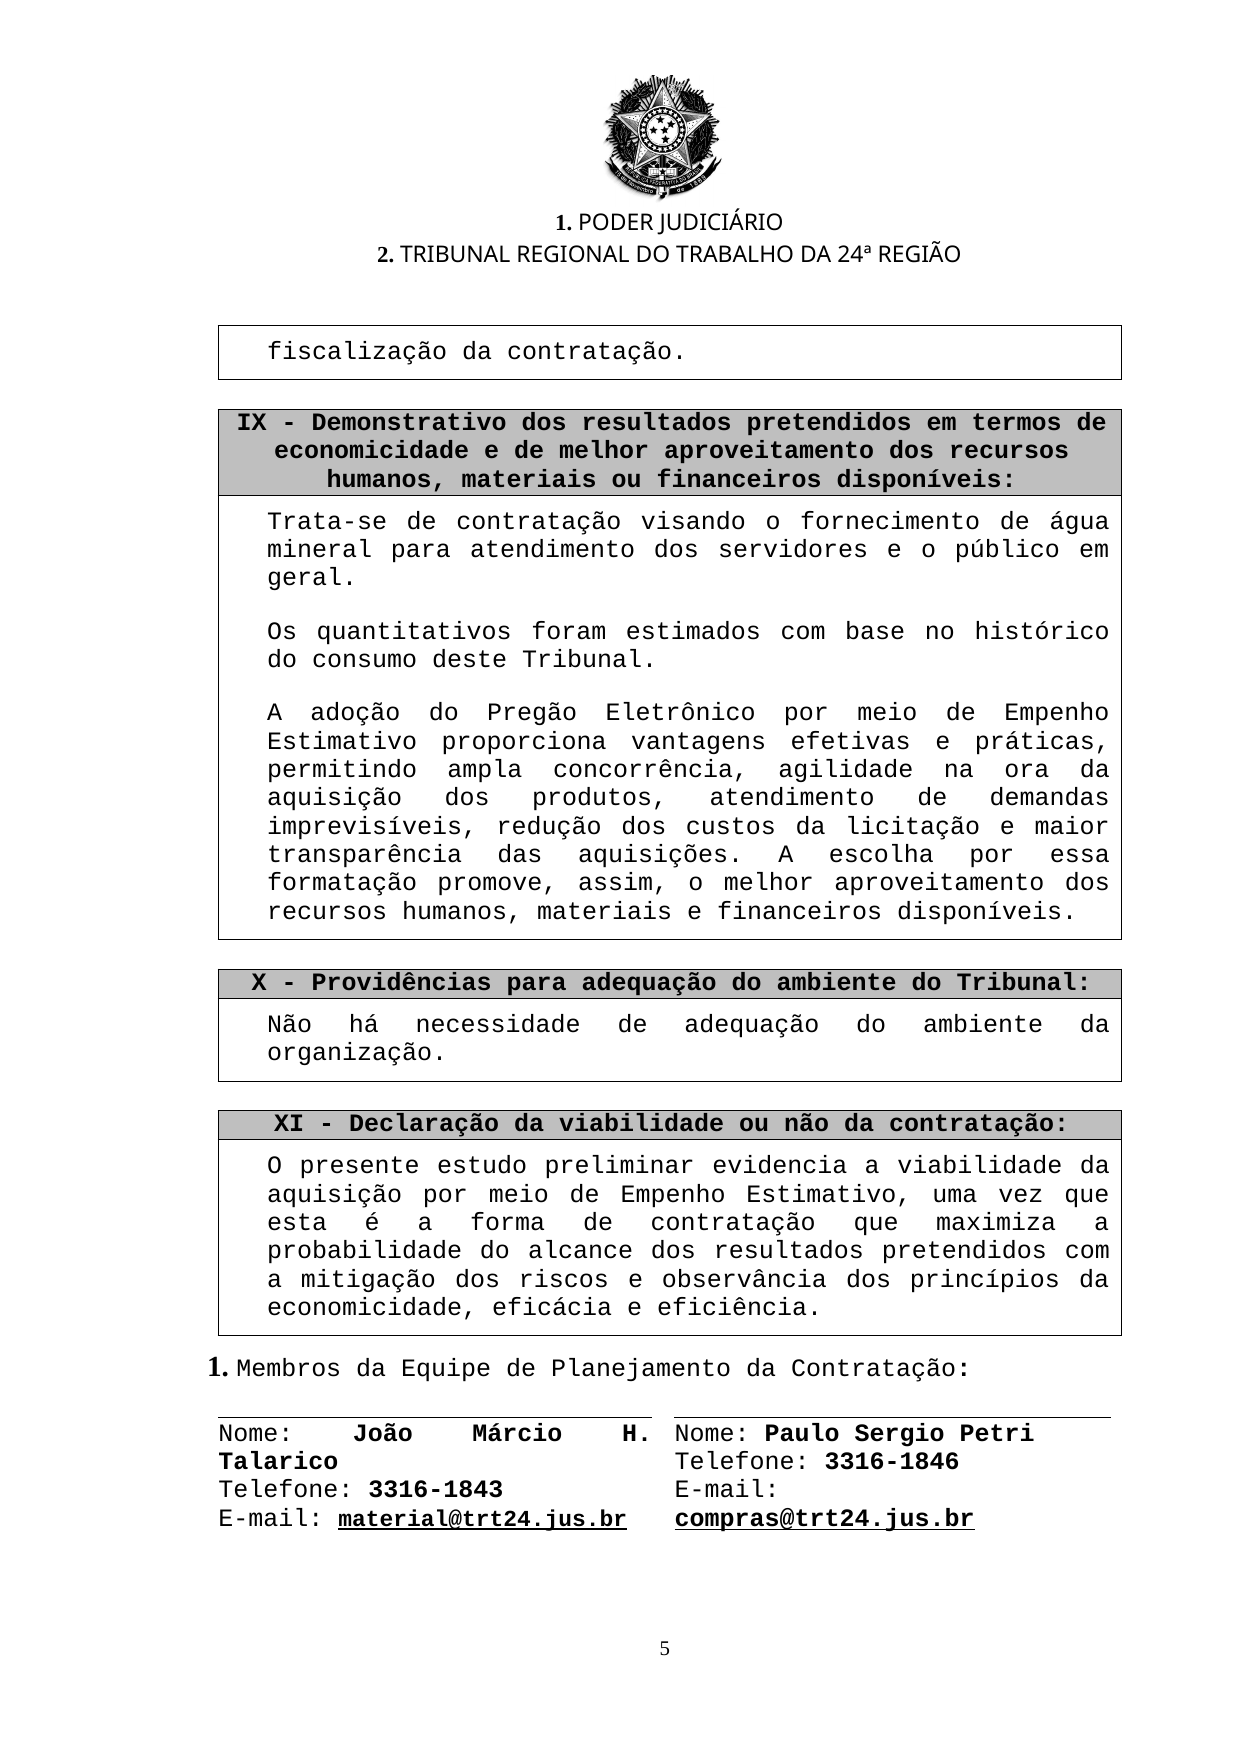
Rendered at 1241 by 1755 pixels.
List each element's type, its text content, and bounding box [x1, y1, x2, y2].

table_header Declaração da viabilidade ou não da contratação: [219, 1111, 1121, 1139]
table_cell O presente estudo preliminar evidencia a viabilidade da aquisição por meio de Empenho Estimativo, uma vez que esta é a forma de contratação que maximiza a probabilidade do alcance dos resultados pretendidos com a mitigação dos riscos e observância dos princípios da economicidade, eficácia e eficiência. [219, 1140, 1121, 1335]
table_header Nome: João Márcio H. Talarico Telefone: 3316-1843 E-mail: material@trt24.jus.br [207, 1417, 663, 1534]
table_header Providências para adequação do ambiente do Tribunal: [219, 970, 1121, 998]
table_cell fiscalização da contratação. [219, 326, 1121, 379]
table_cell Não há necessidade de adequação do ambiente da organização. [219, 999, 1121, 1081]
subtitle Membros da Equipe de Planejamento da Contratação: [207, 1349, 1122, 1384]
table_header Demonstrativo dos resultados pretendidos em termos de economicidade e de melhor aproveitamento dos recursos humanos, materiais ou financeiros disponíveis: [219, 410, 1121, 495]
table_cell Trata-se de contratação visando o fornecimento de água mineral para atendimento dos servidores e o público em geral. Os quantitativos foram estimados com base no histórico do consumo deste Tribunal. A adoção do Pregão Eletrônico por meio de Empenho Estimativo proporciona vantagens efetivas e práticas, permitindo ampla concorrência, agilidade na ora da aquisição dos produtos, atendimento de demandas imprevisíveis, redução dos custos da licitação e maior transparência das aquisições. A escolha por essa formatação promove, assim, o melhor aproveitamento dos recursos humanos, materiais e financeiros disponíveis. [219, 496, 1121, 939]
table_header Nome: Paulo Sergio Petri Telefone: 3316-1846 E-mail: compras@trt24.jus.br [663, 1417, 1122, 1534]
